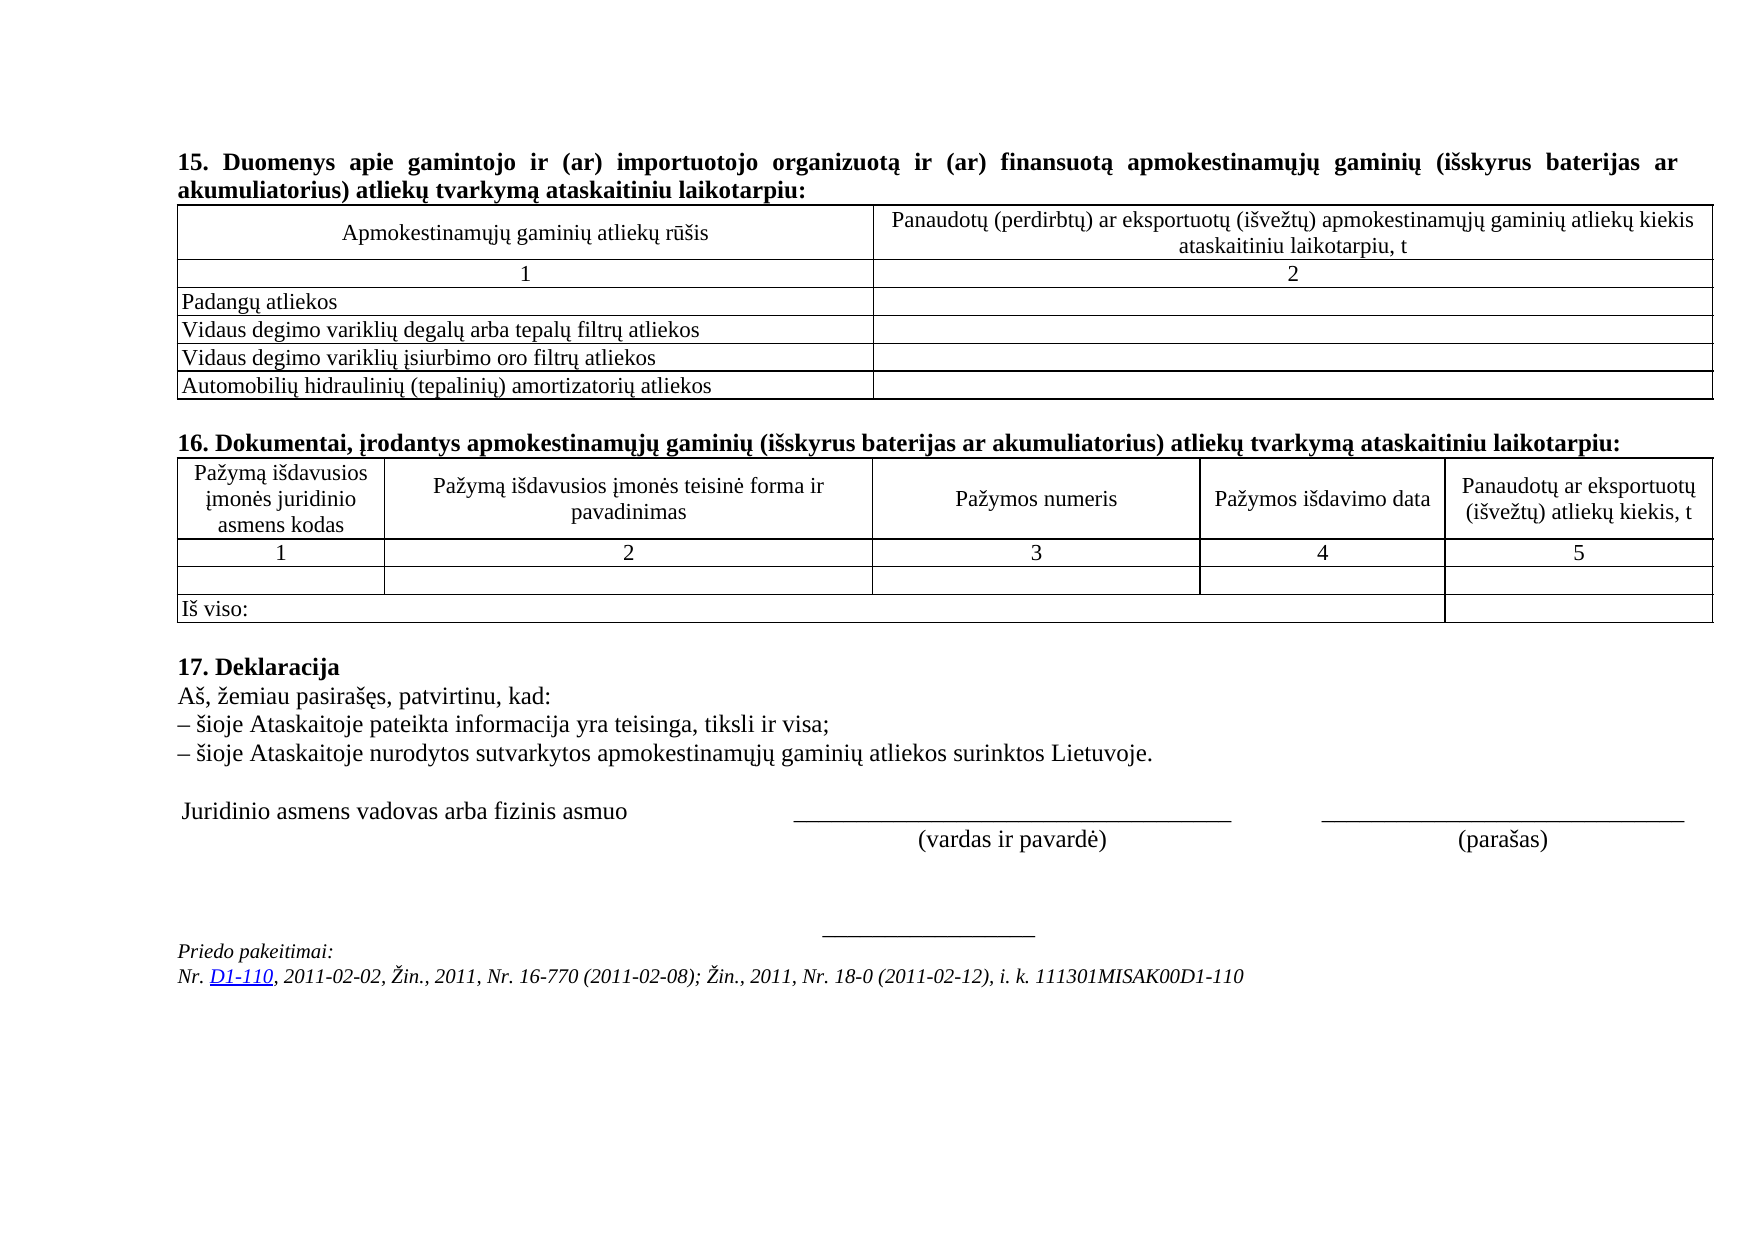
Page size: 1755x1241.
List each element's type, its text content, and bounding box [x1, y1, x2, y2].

table_cell [873, 567, 1199, 594]
table_cell Automobilių hidraulinių (tepalinių) amortizatorių atliekos [178, 372, 873, 398]
text 16. Dokumentai, įrodantys apmokestinamųjų gaminių (išskyrus baterijas ar akumuliatorius) atliekų tvarkymą ataskaitiniu laikotarpiu: [177, 428, 1680, 457]
table_cell 3 [873, 540, 1199, 566]
table_header Panaudotų ar eksportuotų (išvežtų) atliekų kiekis, t [1446, 459, 1712, 538]
table_cell 5 [1446, 540, 1712, 566]
table_header Juridinio asmens vadovas arba fizinis asmuo [177, 796, 731, 853]
table_cell 2 [385, 540, 872, 566]
table_cell [874, 288, 1712, 314]
text 15. Duomenys apie gamintojo ir (ar) importuotojo organizuotą ir (ar) finansuotą apmokestinamųjų gaminių (išskyrus baterijas ar akumuliatorius) atliekų tvarkymą ataskaitiniu laikotarpiu: [177, 147, 1680, 204]
table_header Apmokestinamųjų gaminių atliekų rūšis [178, 206, 873, 259]
text Priedo pakeitimai: [177, 939, 1680, 963]
table_cell [874, 344, 1712, 370]
table_cell [385, 567, 872, 594]
text Aš, žemiau pasirašęs, patvirtinu, kad: [177, 681, 1680, 709]
table_header _____________________________ (parašas) [1293, 796, 1713, 853]
table_cell 4 [1201, 540, 1444, 566]
table_header Pažymos išdavimo data [1201, 459, 1444, 538]
table_cell [874, 372, 1712, 398]
table_cell 2 [874, 260, 1712, 287]
text – šioje Ataskaitoje pateikta informacija yra teisinga, tiksli ir visa; [177, 709, 1680, 738]
table_cell Vidaus degimo variklių degalų arba tepalų filtrų atliekos [178, 316, 873, 342]
table_header Panaudotų (perdirbtų) ar eksportuotų (išvežtų) apmokestinamųjų gaminių atliekų kiekis ataskaitiniu laikotarpiu, t [874, 206, 1712, 259]
table_cell [1446, 567, 1712, 594]
table_cell [1201, 567, 1444, 594]
table_cell [178, 567, 384, 594]
table_cell 1 [178, 260, 873, 287]
table_header Pažymą išdavusios įmonės juridinio asmens kodas [178, 459, 384, 538]
table_cell Padangų atliekos [178, 288, 873, 314]
text 17. Deklaracija [177, 652, 1680, 681]
table_header Pažymos numeris [873, 459, 1199, 538]
table_header ___________________________________ (vardas ir pavardė) [731, 796, 1293, 853]
table_cell Vidaus degimo variklių įsiurbimo oro filtrų atliekos [178, 344, 873, 370]
table_cell [874, 316, 1712, 342]
text _________________ [177, 911, 1680, 939]
text – šioje Ataskaitoje nurodytos sutvarkytos apmokestinamųjų gaminių atliekos surinktos Lietuvoje. [177, 738, 1680, 767]
table_cell [1446, 595, 1712, 622]
table_cell Iš viso: [178, 595, 1444, 622]
text Nr. D1-110, 2011-02-02, Žin., 2011, Nr. 16-770 (2011-02-08); Žin., 2011, Nr. 18-0 (2011-02-12), i. k. 111301MISAK00D1-110 [177, 963, 1680, 988]
table_cell 1 [178, 540, 384, 566]
table_header Pažymą išdavusios įmonės teisinė forma ir pavadinimas [385, 459, 872, 538]
